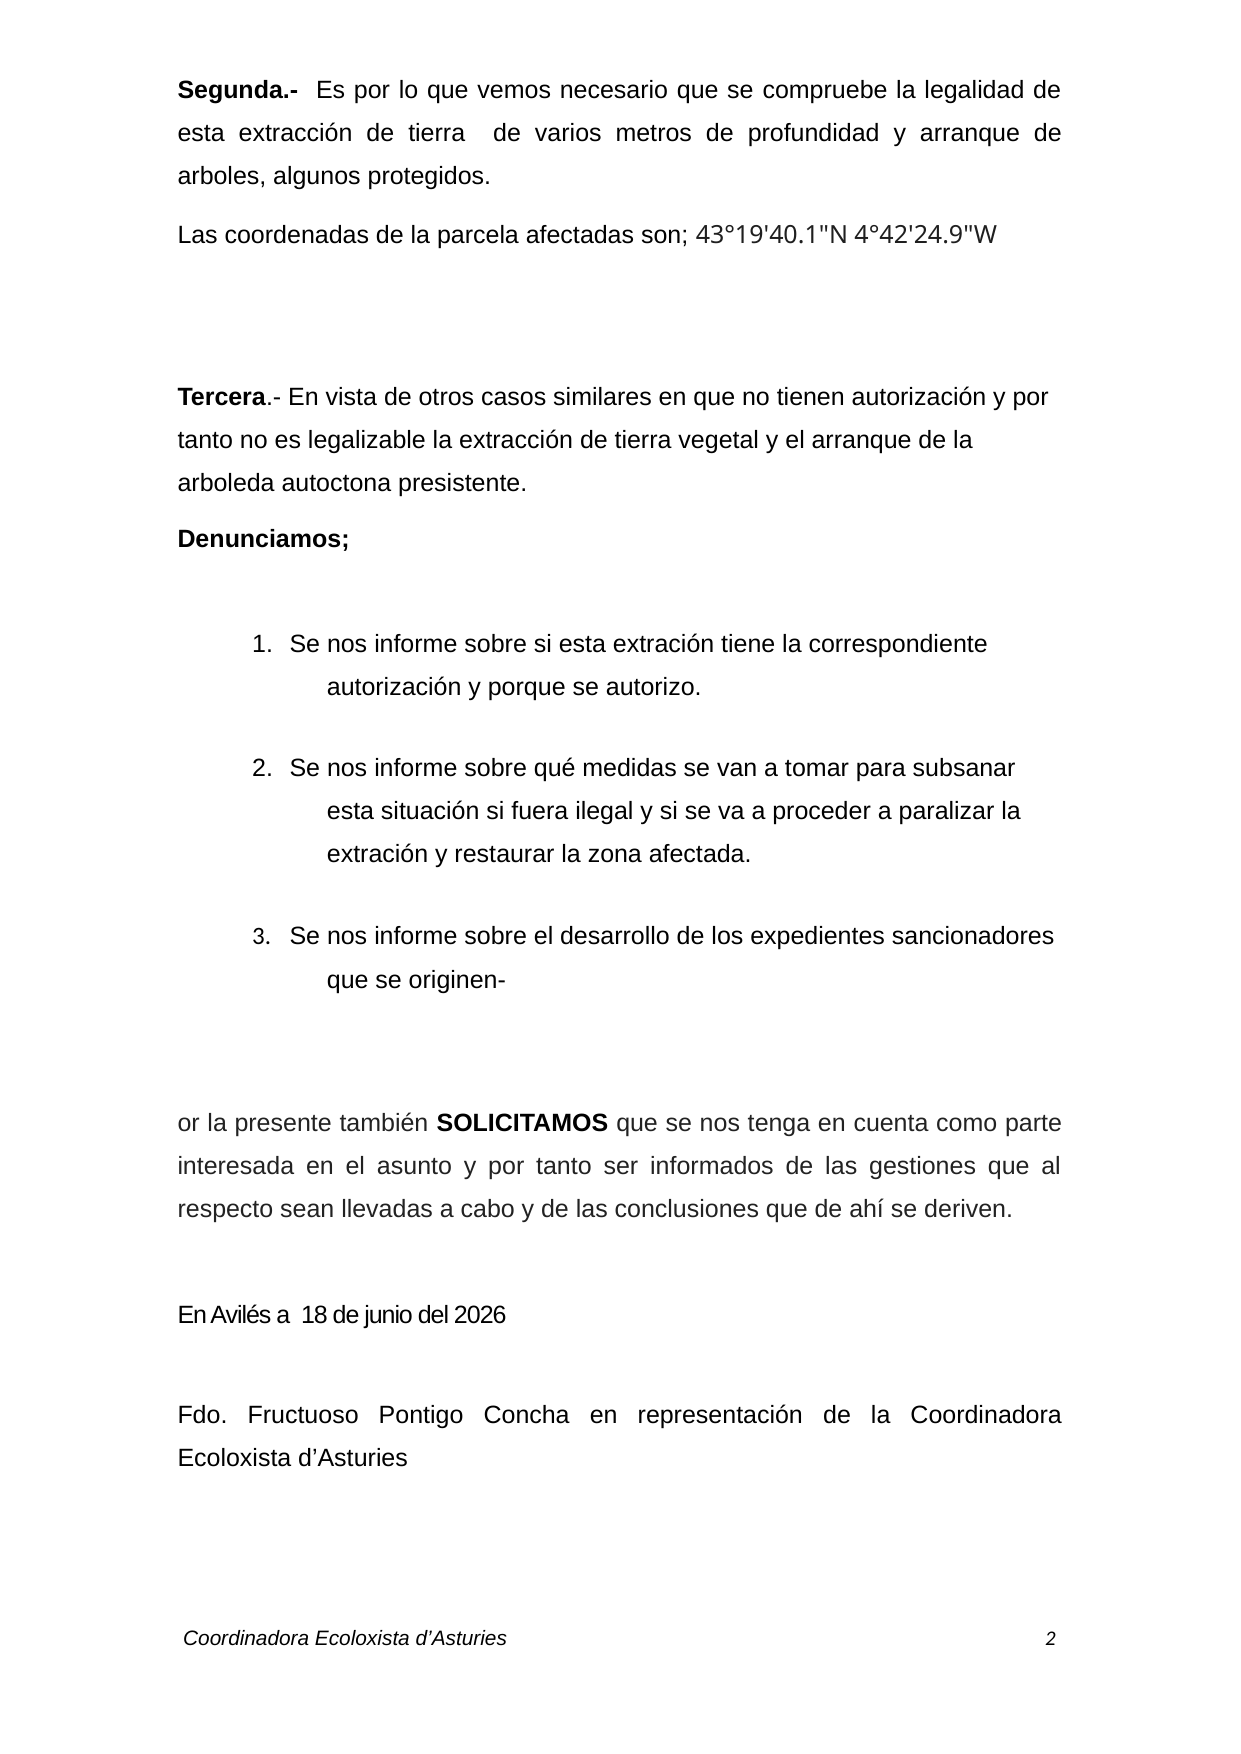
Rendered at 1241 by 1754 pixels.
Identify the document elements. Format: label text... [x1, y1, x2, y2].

text Fdo. Fructuoso Pontigo Concha en representación de la Coordinadora Ecoloxista d’Asturies [177, 1400, 1063, 1472]
text En Avilés a 18 de junio del 2026 [177, 1300, 1063, 1328]
text or la presente también SOLICITAMOS que se nos tenga en cuenta como parte interesada en el asunto y por tanto ser informados de las gestiones que al respecto sean llevadas a cabo y de las conclusiones que de ahí se deriven. [177, 1108, 1063, 1223]
text Segunda.- Es por lo que vemos necesario que se compruebe la legalidad de esta extracción de tierra de varios metros de profundidad y arranque de arboles, algunos protegidos. [177, 75, 1063, 190]
list Se nos informe sobre qué medidas se van a tomar para subsanar esta situación si fuera ilegal y si se va a proceder a paralizar la extración y restaurar la zona afectada. [252, 753, 1063, 868]
list Se nos informe sobre si esta extración tiene la correspondiente autorización y porque se autorizo. [252, 629, 1063, 701]
text Tercera.- En vista de otros casos similares en que no tienen autorización y por tanto no es legalizable la extracción de tierra vegetal y el arranque de la arboleda autoctona presistente. [177, 382, 1063, 497]
text Denunciamos; [177, 523, 1063, 552]
text Las coordenadas de la parcela afectadas son; 43°19'40.1"N 4°42'24.9"W [177, 217, 1063, 251]
list Se nos informe sobre el desarrollo de los expedientes sancionadores que se originen- [252, 920, 1063, 993]
